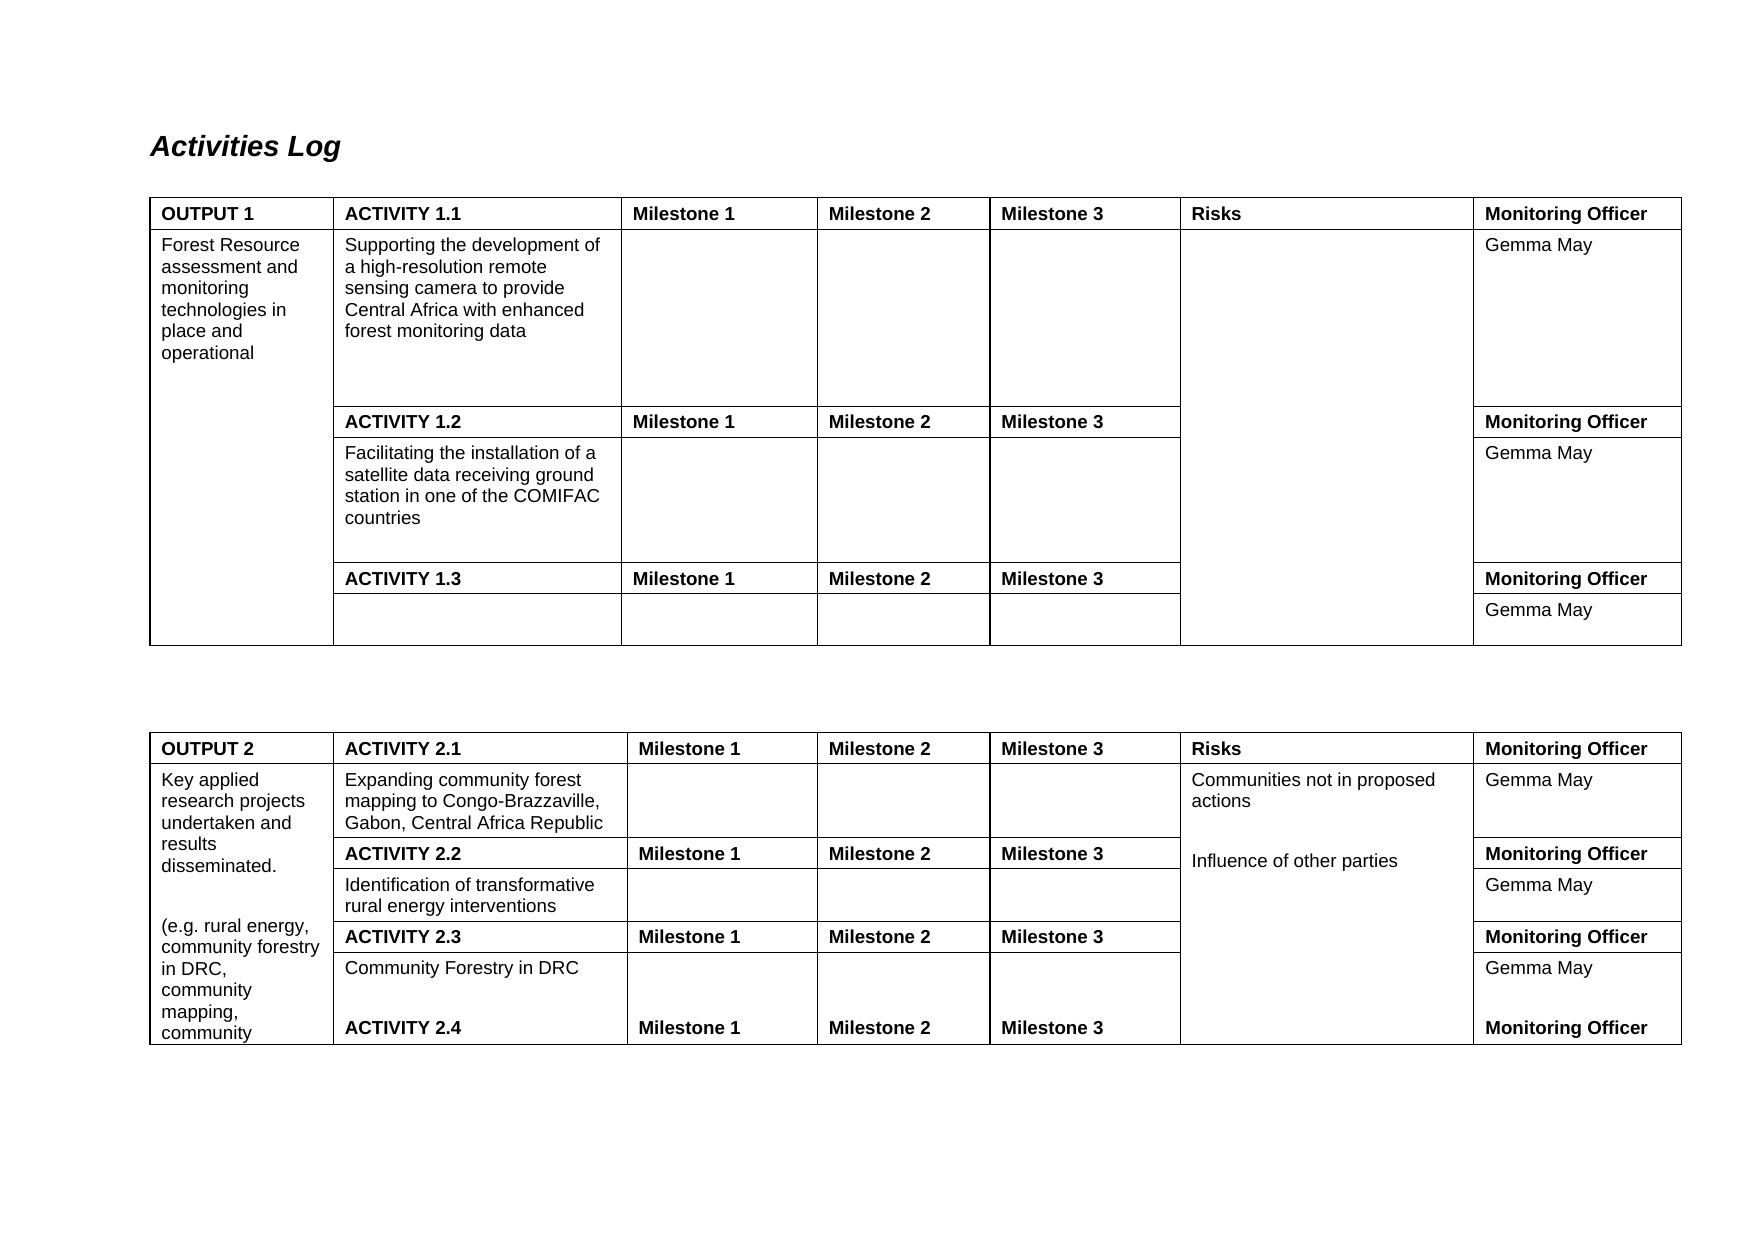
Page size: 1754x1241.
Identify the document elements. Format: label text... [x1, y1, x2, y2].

table_cell Milestone 3 [991, 563, 1180, 593]
table_cell Gemma May [1474, 869, 1681, 921]
table_cell ACTIVITY 2.2 [334, 838, 627, 868]
table_cell [334, 594, 621, 645]
table_cell [622, 230, 817, 406]
table_cell Milestone 3 [991, 838, 1180, 868]
table_cell Monitoring Officer [1474, 563, 1681, 593]
table_cell Milestone 2 [818, 838, 989, 868]
table_cell Milestone 2 [818, 563, 989, 593]
table_cell [818, 230, 989, 406]
table_header Monitoring Officer [1474, 733, 1681, 763]
table_header Milestone 1 [628, 733, 817, 763]
table_cell Monitoring Officer [1474, 407, 1681, 437]
table_cell Monitoring Officer [1474, 922, 1681, 952]
table_cell Milestone 3 [991, 953, 1180, 1044]
table_cell Supporting the development of a high-resolution remote sensing camera to provide Central Africa with enhanced forest monitoring data [334, 230, 621, 406]
table_cell Gemma May Monitoring Officer [1474, 953, 1681, 1044]
table_header Monitoring Officer [1474, 198, 1681, 229]
table_cell Milestone 1 [622, 407, 817, 437]
table_header Milestone 3 [991, 733, 1180, 763]
table_cell Identification of transformative rural energy interventions [334, 869, 627, 921]
table_cell [818, 869, 989, 921]
table_cell Milestone 2 [818, 953, 989, 1044]
table_header Milestone 2 [818, 198, 989, 229]
table_cell [818, 438, 989, 562]
table_cell Monitoring Officer [1474, 838, 1681, 868]
table_cell Milestone 3 [991, 407, 1180, 437]
table_cell [1181, 230, 1473, 645]
table_cell Community Forestry in DRC ACTIVITY 2.4 [334, 953, 627, 1044]
table_header ACTIVITY 1.1 [334, 198, 621, 229]
subtitle Activities Log [150, 129, 1604, 162]
table_cell [818, 764, 989, 837]
table_cell Expanding community forest mapping to Congo-Brazzaville, Gabon, Central Africa Republic [334, 764, 627, 837]
table_cell Gemma May [1474, 764, 1681, 837]
table_header OUTPUT 1 [151, 198, 333, 229]
table_cell [991, 869, 1180, 921]
table_cell ACTIVITY 2.3 [334, 922, 627, 952]
table_cell Key applied research projects undertaken and results disseminated. (e.g. rural energy, community forestry in DRC, community mapping, community [151, 764, 333, 1044]
table_cell [622, 438, 817, 562]
table_cell [991, 764, 1180, 837]
table_cell Forest Resource assessment and monitoring technologies in place and operational [151, 230, 333, 645]
table_cell Milestone 3 [991, 922, 1180, 952]
table_cell [622, 594, 817, 645]
table_cell Milestone 1 [628, 953, 817, 1044]
table_header ACTIVITY 2.1 [334, 733, 627, 763]
table_cell [991, 438, 1180, 562]
table_header Milestone 3 [991, 198, 1180, 229]
table_cell Communities not in proposed actions Influence of other parties [1181, 764, 1473, 1044]
table_header Milestone 2 [818, 733, 989, 763]
table_cell [628, 764, 817, 837]
table_cell [818, 594, 989, 645]
table_cell [628, 869, 817, 921]
table_cell [991, 230, 1180, 406]
table_header Risks [1181, 198, 1473, 229]
table_cell [991, 594, 1180, 645]
table_cell Milestone 1 [628, 922, 817, 952]
table_header OUTPUT 2 [151, 733, 333, 763]
table_cell ACTIVITY 1.3 [334, 563, 621, 593]
table_cell Milestone 2 [818, 922, 989, 952]
table_cell Milestone 1 [628, 838, 817, 868]
table_cell Gemma May [1474, 230, 1681, 406]
table_cell Facilitating the installation of a satellite data receiving ground station in one of the COMIFAC countries [334, 438, 621, 562]
table_cell Milestone 2 [818, 407, 989, 437]
table_cell Gemma May [1474, 438, 1681, 562]
table_header Risks [1181, 733, 1473, 763]
table_cell Gemma May [1474, 594, 1681, 645]
table_cell Milestone 1 [622, 563, 817, 593]
table_cell ACTIVITY 1.2 [334, 407, 621, 437]
table_header Milestone 1 [622, 198, 817, 229]
